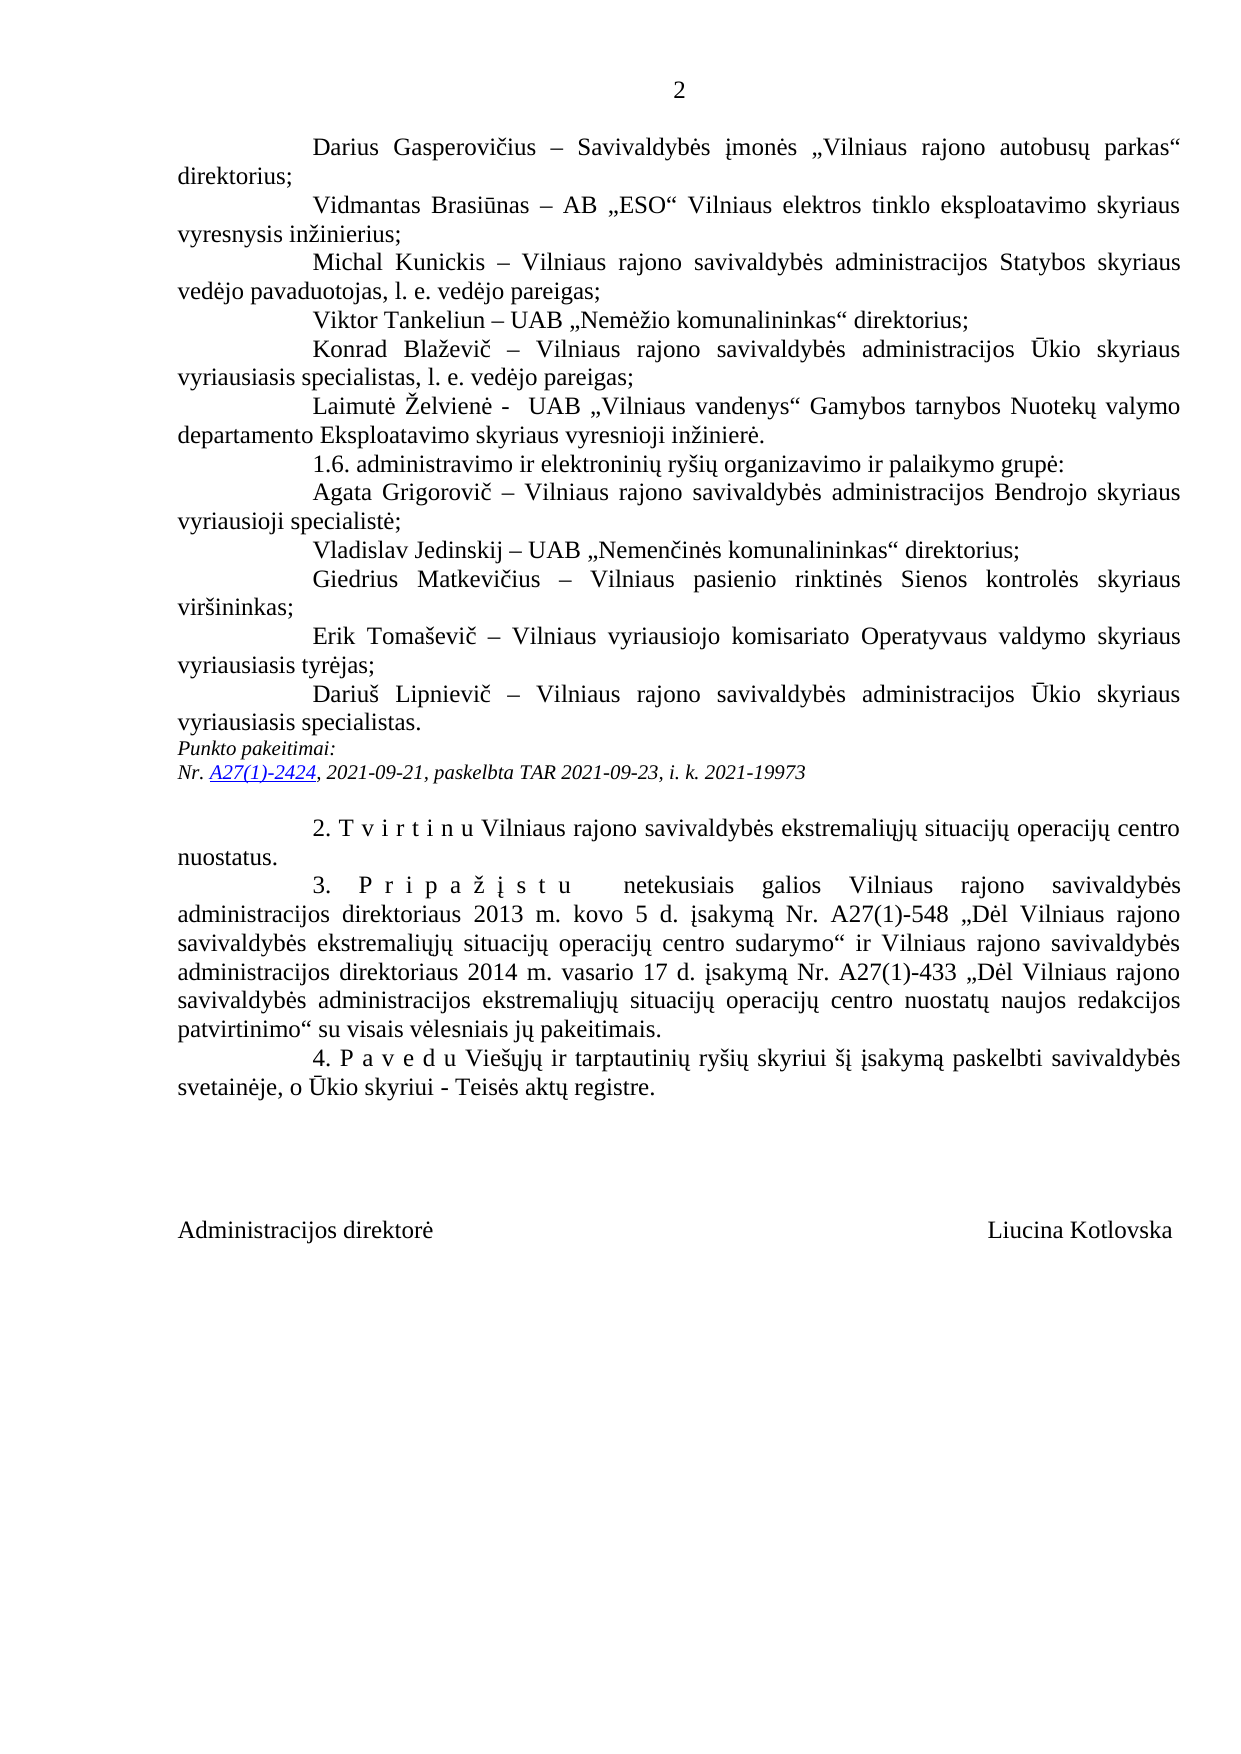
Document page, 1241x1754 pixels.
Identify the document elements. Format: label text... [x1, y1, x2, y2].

text Dariuš Lipnievič – Vilniaus rajono savivaldybės administracijos Ūkio skyriaus vyriausiasis specialistas. [177, 679, 1181, 736]
text Darius Gasperovičius – Savivaldybės įmonės „Vilniaus rajono autobusų parkas“ direktorius; [177, 132, 1181, 190]
text Viktor Tankeliun – UAB „Nemėžio komunalininkas“ direktorius; [177, 305, 1181, 334]
text 1.6. administravimo ir elektroninių ryšių organizavimo ir palaikymo grupė: [177, 449, 1181, 477]
text 4. P a v e d u Viešųjų ir tarptautinių ryšių skyriui šį įsakymą paskelbti savivaldybės svetainėje, o Ūkio skyriui - Teisės aktų registre. [177, 1043, 1181, 1101]
text Giedrius Matkevičius – Vilniaus pasienio rinktinės Sienos kontrolės skyriaus viršininkas; [177, 564, 1181, 621]
text Vidmantas Brasiūnas – AB „ESO“ Vilniaus elektros tinklo eksploatavimo skyriaus vyresnysis inžinierius; [177, 190, 1181, 247]
text 2. T v i r t i n u Vilniaus rajono savivaldybės ekstremaliųjų situacijų operacijų centro nuostatus. [177, 813, 1181, 871]
text Punkto pakeitimai: [177, 736, 1181, 760]
text Michal Kunickis – Vilniaus rajono savivaldybės administracijos Statybos skyriaus vedėjo pavaduotojas, l. e. vedėjo pareigas; [177, 247, 1181, 305]
text 3. Pripažįstu netekusiais galios Vilniaus rajono savivaldybės administracijos direktoriaus 2013 m. kovo 5 d. įsakymą Nr. A27(1)-548 „Dėl Vilniaus rajono savivaldybės ekstremaliųjų situacijų operacijų centro sudarymo“ ir Vilniaus rajono savivaldybės administracijos direktoriaus 2014 m. vasario 17 d. įsakymą Nr. A27(1)-433 „Dėl Vilniaus rajono savivaldybės administracijos ekstremaliųjų situacijų operacijų centro nuostatų naujos redakcijos patvirtinimo“ su visais vėlesniais jų pakeitimais. [177, 871, 1181, 1043]
text Erik Tomaševič – Vilniaus vyriausiojo komisariato Operatyvaus valdymo skyriaus vyriausiasis tyrėjas; [177, 621, 1181, 679]
text Konrad Blaževič – Vilniaus rajono savivaldybės administracijos Ūkio skyriaus vyriausiasis specialistas, l. e. vedėjo pareigas; [177, 334, 1181, 391]
text Vladislav Jedinskij – UAB „Nemenčinės komunalininkas“ direktorius; [177, 535, 1181, 564]
text Administracijos direktorė Liucina Kotlovska [177, 1216, 1181, 1244]
text Laimutė Želvienė - UAB „Vilniaus vandenys“ Gamybos tarnybos Nuotekų valymo departamento Eksploatavimo skyriaus vyresnioji inžinierė. [177, 391, 1181, 449]
text Nr. A27(1)-2424, 2021-09-21, paskelbta TAR 2021-09-23, i. k. 2021-19973 [177, 760, 1181, 784]
text Agata Grigorovič – Vilniaus rajono savivaldybės administracijos Bendrojo skyriaus vyriausioji specialistė; [177, 477, 1181, 535]
